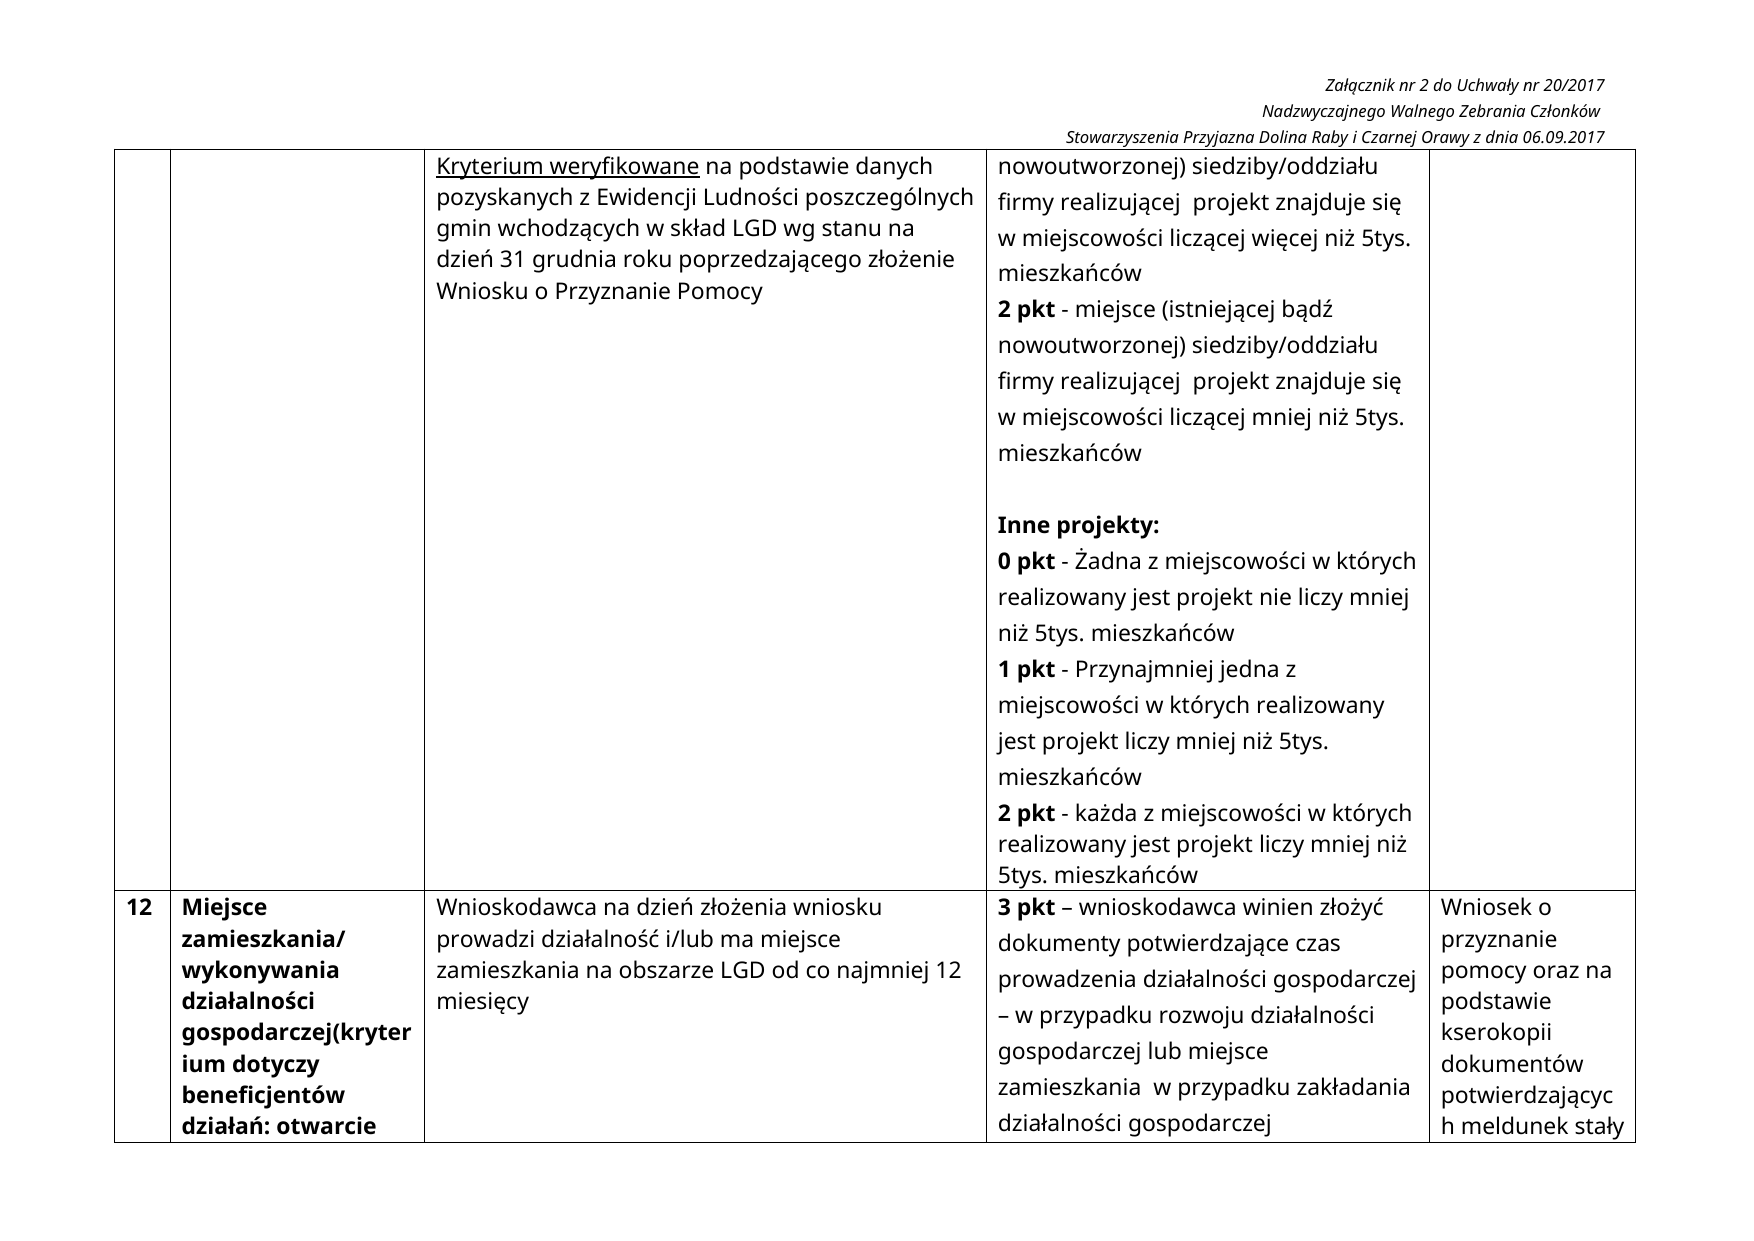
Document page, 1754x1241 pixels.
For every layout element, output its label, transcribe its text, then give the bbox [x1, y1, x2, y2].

table_cell 3 pkt – wnioskodawca winien złożyć dokumenty potwierdzające czas prowadzenia działalności gospodarczej – w przypadku rozwoju działalności gospodarczej lub miejsce zamieszkania w przypadku zakładania działalności gospodarczej [987, 891, 1429, 1142]
table_cell Kryterium weryfikowane na podstawie danych pozyskanych z Ewidencji Ludności poszczególnych gmin wchodzących w skład LGD wg stanu na dzień 31 grudnia roku poprzedzającego złożenie Wniosku o Przyznanie Pomocy [425, 150, 986, 890]
table_cell [1430, 150, 1635, 890]
table_cell 12 [115, 891, 170, 1142]
table_cell [171, 150, 424, 890]
table_cell Wnioskodawca na dzień złożenia wniosku prowadzi działalność i/lub ma miejsce zamieszkania na obszarze LGD od co najmniej 12 miesięcy [425, 891, 986, 1142]
table_cell Wniosek o przyznanie pomocy oraz na podstawie kserokopii dokumentów potwierdzających meldunek stały [1430, 891, 1635, 1142]
table_cell Miejsce zamieszkania/ wykonywania działalności gospodarczej(kryterium dotyczy beneficjentów działań: otwarcie [171, 891, 424, 1142]
table_cell nowoutworzonej) siedziby/oddziału firmy realizującej projekt znajduje się w miejscowości liczącej więcej niż 5tys. mieszkańców 2 pkt - miejsce (istniejącej bądź nowoutworzonej) siedziby/oddziału firmy realizującej projekt znajduje się w miejscowości liczącej mniej niż 5tys. mieszkańców Inne projekty: 0 pkt - Żadna z miejscowości w których realizowany jest projekt nie liczy mniej niż 5tys. mieszkańców 1 pkt - Przynajmniej jedna z miejscowości w których realizowany jest projekt liczy mniej niż 5tys. mieszkańców 2 pkt - każda z miejscowości w których realizowany jest projekt liczy mniej niż 5tys. mieszkańców [987, 150, 1429, 890]
table_cell [115, 150, 170, 890]
